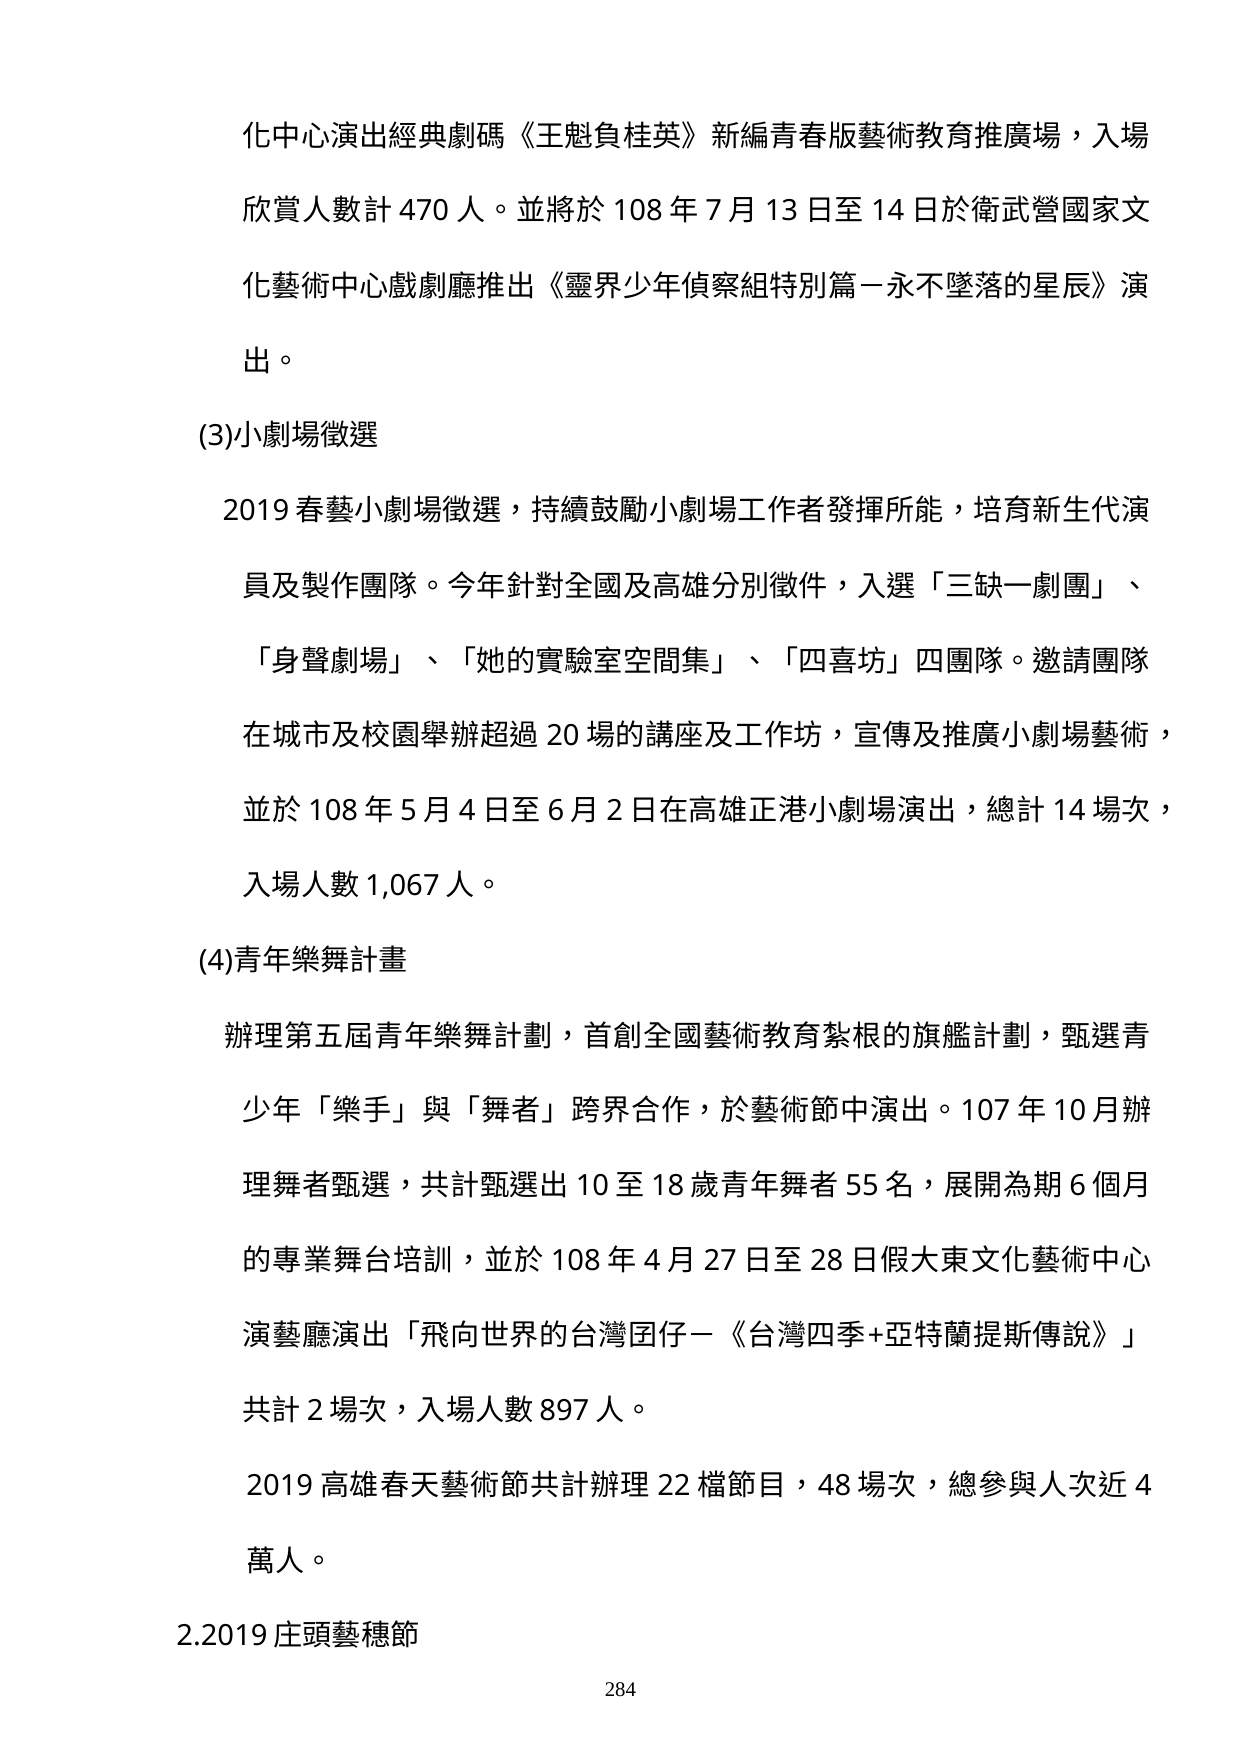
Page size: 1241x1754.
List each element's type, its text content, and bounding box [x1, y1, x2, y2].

text 2.2019庄頭藝穗節 [176, 1589, 1152, 1664]
text 2019春藝小劇場徵選，持續鼓勵小劇場工作者發揮所能，培育新生代演員及製作團隊。今年針對全國及高雄分別徵件，入選「三缺一劇團」、「身聲劇場」、「她的實驗室空間集」、「四喜坊」四團隊。邀請團隊在城市及校園舉辦超過20場的講座及工作坊，宣傳及推廣小劇場藝術，並於108年5月4日至6月2日在高雄正港小劇場演出，總計14場次，入場人數1,067人。 [199, 464, 1152, 914]
text 2019高雄春天藝術節共計辦理22檔節目，48場次，總參與人次近4萬人。 [246, 1439, 1152, 1589]
text 辦理第五屆青年樂舞計劃，首創全國藝術教育紮根的旗艦計劃，甄選青少年「樂手」與「舞者」跨界合作，於藝術節中演出。107年10月辦理舞者甄選，共計甄選出10至18歲青年舞者55名，展開為期6個月的專業舞台培訓，並於108年4月27日至28日假大東文化藝術中心演藝廳演出「飛向世界的台灣囝仔－《台灣四季+亞特蘭提斯傳說》」共計2場次，入場人數897人。 [199, 989, 1152, 1439]
text 第三屆「少年歌仔培育展演計畫」，招收青年歌仔戲演員和樂師共33人，於107年10月正式開訓，整合培訓成果於108年3月24日假岡山文化中心演出經典劇碼《王魁負桂英》新編青春版藝術教育推廣場，入場欣賞人數計470人。並將於108年7月13日至14日於衛武營國家文化藝術中心戲劇廳推出《靈界少年偵察組特別篇－永不墜落的星辰》演出。 [199, 89, 1152, 389]
text (4)青年樂舞計畫 [199, 914, 1152, 989]
text (3)小劇場徵選 [199, 389, 1152, 464]
